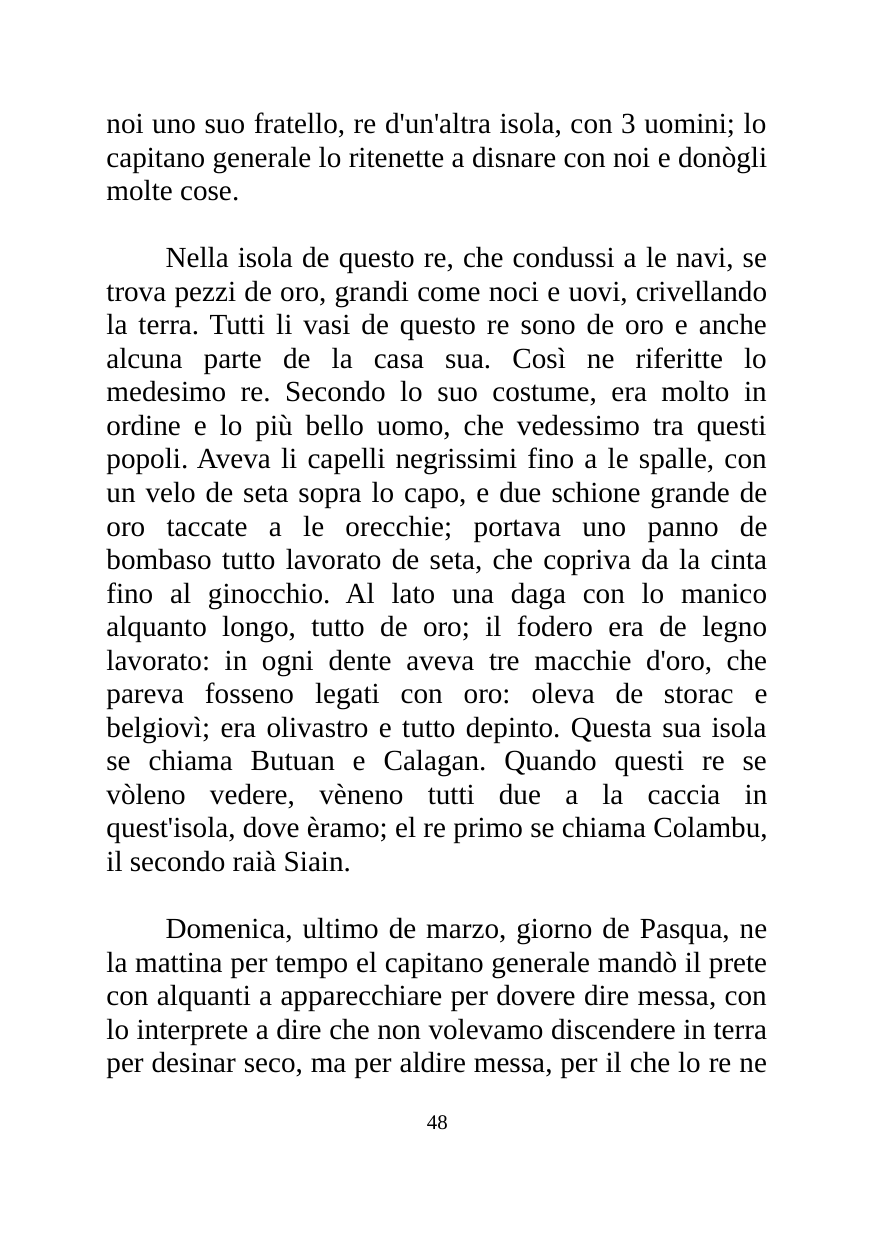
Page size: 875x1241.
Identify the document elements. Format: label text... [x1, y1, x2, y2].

text noi uno suo fratello, re d'un'altra isola, con 3 uomini; lo capitano generale lo ritenette a disnare con noi e donògli molte cose. [106, 106, 768, 207]
text Domenica, ultimo de marzo, giorno de Pasqua, ne la mattina per tempo el capitano generale mandò il prete con alquanti a apparecchiare per dovere dire messa, con lo interprete a dire che non volevamo discendere in terra per desinar seco, ma per aldire messa, per il che lo re ne [106, 911, 768, 1079]
text Nella isola de questo re, che condussi a le navi, se trova pezzi de oro, grandi come noci e uovi, crivellando la terra. Tutti li vasi de questo re sono de oro e anche alcuna parte de la casa sua. Così ne riferitte lo medesimo re. Secondo lo suo costume, era molto in ordine e lo più bello uomo, che vedessimo tra questi popoli. Aveva li capelli negrissimi fino a le spalle, con un velo de seta sopra lo capo, e due schione grande de oro taccate a le orecchie; portava uno panno de bombaso tutto lavorato de seta, che copriva da la cinta fino al ginocchio. Al lato una daga con lo manico alquanto longo, tutto de oro; il fodero era de legno lavorato: in ogni dente aveva tre macchie d'oro, che pareva fosseno legati con oro: oleva de storac e belgiovì; era olivastro e tutto depinto. Questa sua isola se chiama Butuan e Calagan. Quando questi re se vòleno vedere, vèneno tutti due a la caccia in quest'isola, dove èramo; el re primo se chiama Colambu, il secondo raià Siain. [106, 240, 768, 878]
